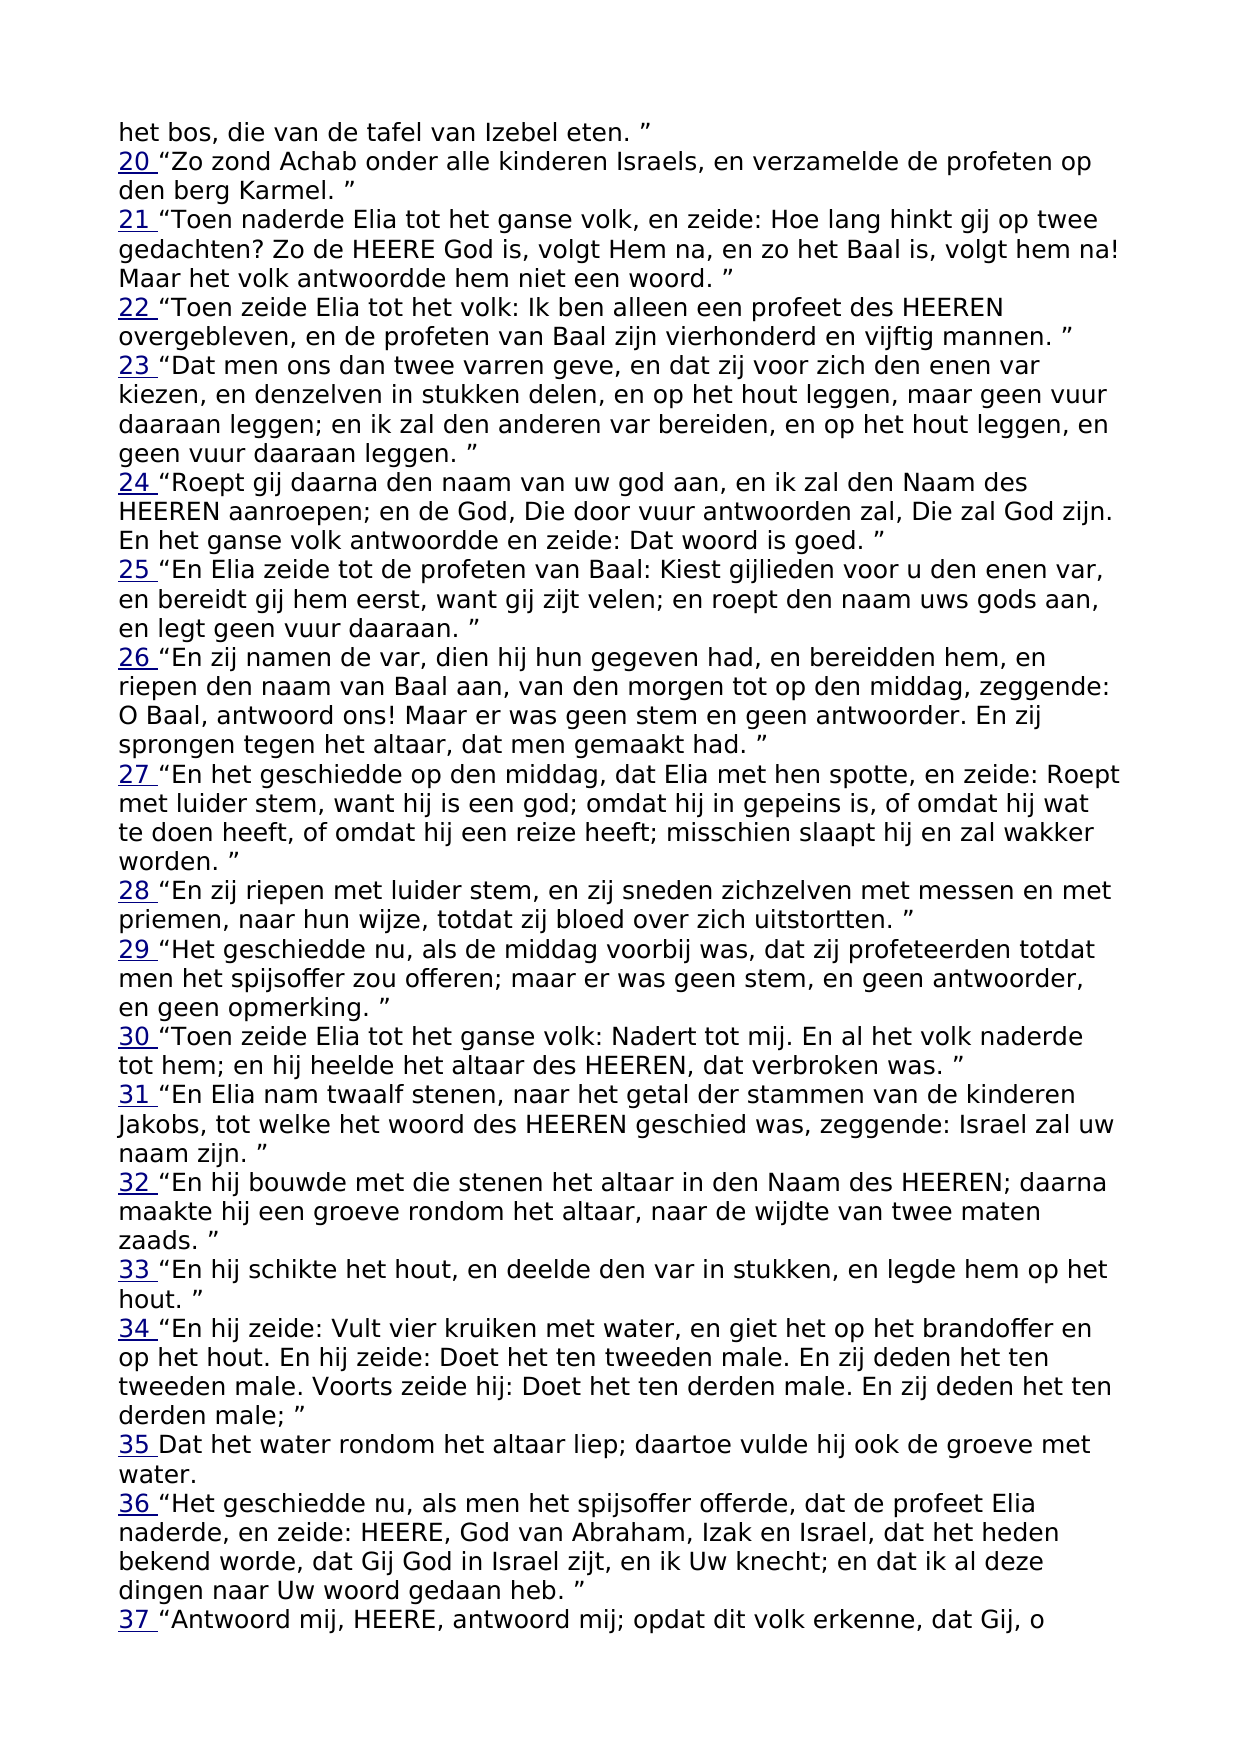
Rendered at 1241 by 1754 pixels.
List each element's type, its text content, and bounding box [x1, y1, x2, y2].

text het bos, die van de tafel van Izebel eten. ” 20 “Zo zond Achab onder alle kinderen Israels, en verzamelde de profeten op den berg Karmel. ” 21 “Toen naderde Elia tot het ganse volk, en zeide: Hoe lang hinkt gij op twee gedachten? Zo de HEERE God is, volgt Hem na, en zo het Baal is, volgt hem na! Maar het volk antwoordde hem niet een woord. ” 22 “Toen zeide Elia tot het volk: Ik ben alleen een profeet des HEEREN overgebleven, en de profeten van Baal zijn vierhonderd en vijftig mannen. ” 23 “Dat men ons dan twee varren geve, en dat zij voor zich den enen var kiezen, en denzelven in stukken delen, en op het hout leggen, maar geen vuur daaraan leggen; en ik zal den anderen var bereiden, en op het hout leggen, en geen vuur daaraan leggen. ” 24 “Roept gij daarna den naam van uw god aan, en ik zal den Naam des HEEREN aanroepen; en de God, Die door vuur antwoorden zal, Die zal God zijn. En het ganse volk antwoordde en zeide: Dat woord is goed. ” 25 “En Elia zeide tot de profeten van Baal: Kiest gijlieden voor u den enen var, en bereidt gij hem eerst, want gij zijt velen; en roept den naam uws gods aan, en legt geen vuur daaraan. ” 26 “En zij namen de var, dien hij hun gegeven had, en bereidden hem, en riepen den naam van Baal aan, van den morgen tot op den middag, zeggende: O Baal, antwoord ons! Maar er was geen stem en geen antwoorder. En zij sprongen tegen het altaar, dat men gemaakt had. ” 27 “En het geschiedde op den middag, dat Elia met hen spotte, en zeide: Roept met luider stem, want hij is een god; omdat hij in gepeins is, of omdat hij wat te doen heeft, of omdat hij een reize heeft; misschien slaapt hij en zal wakker worden. ” 28 “En zij riepen met luider stem, en zij sneden zichzelven met messen en met priemen, naar hun wijze, totdat zij bloed over zich uitstortten. ” 29 “Het geschiedde nu, als de middag voorbij was, dat zij profeteerden totdat men het spijsoffer zou offeren; maar er was geen stem, en geen antwoorder, en geen opmerking. ” 30 “Toen zeide Elia tot het ganse volk: Nadert tot mij. En al het volk naderde tot hem; en hij heelde het altaar des HEEREN, dat verbroken was. ” 31 “En Elia nam twaalf stenen, naar het getal der stammen van de kinderen Jakobs, tot welke het woord des HEEREN geschied was, zeggende: Israel zal uw naam zijn. ” 32 “En hij bouwde met die stenen het altaar in den Naam des HEEREN; daarna maakte hij een groeve rondom het altaar, naar de wijdte van twee maten zaads. ” 33 “En hij schikte het hout, en deelde den var in stukken, en legde hem op het hout. ” 34 “En hij zeide: Vult vier kruiken met water, en giet het op het brandoffer en op het hout. En hij zeide: Doet het ten tweeden male. En zij deden het ten tweeden male. Voorts zeide hij: Doet het ten derden male. En zij deden het ten derden male; ” 35 Dat het water rondom het altaar liep; daartoe vulde hij ook de groeve met water. 36 “Het geschiedde nu, als men het spijsoffer offerde, dat de profeet Elia naderde, en zeide: HEERE, God van Abraham, Izak en Israel, dat het heden bekend worde, dat Gij God in Israel zijt, en ik Uw knecht; en dat ik al deze dingen naar Uw woord gedaan heb. ” 37 “Antwoord mij, HEERE, antwoord mij; opdat dit volk erkenne, dat Gij, o [118, 118, 1122, 1635]
